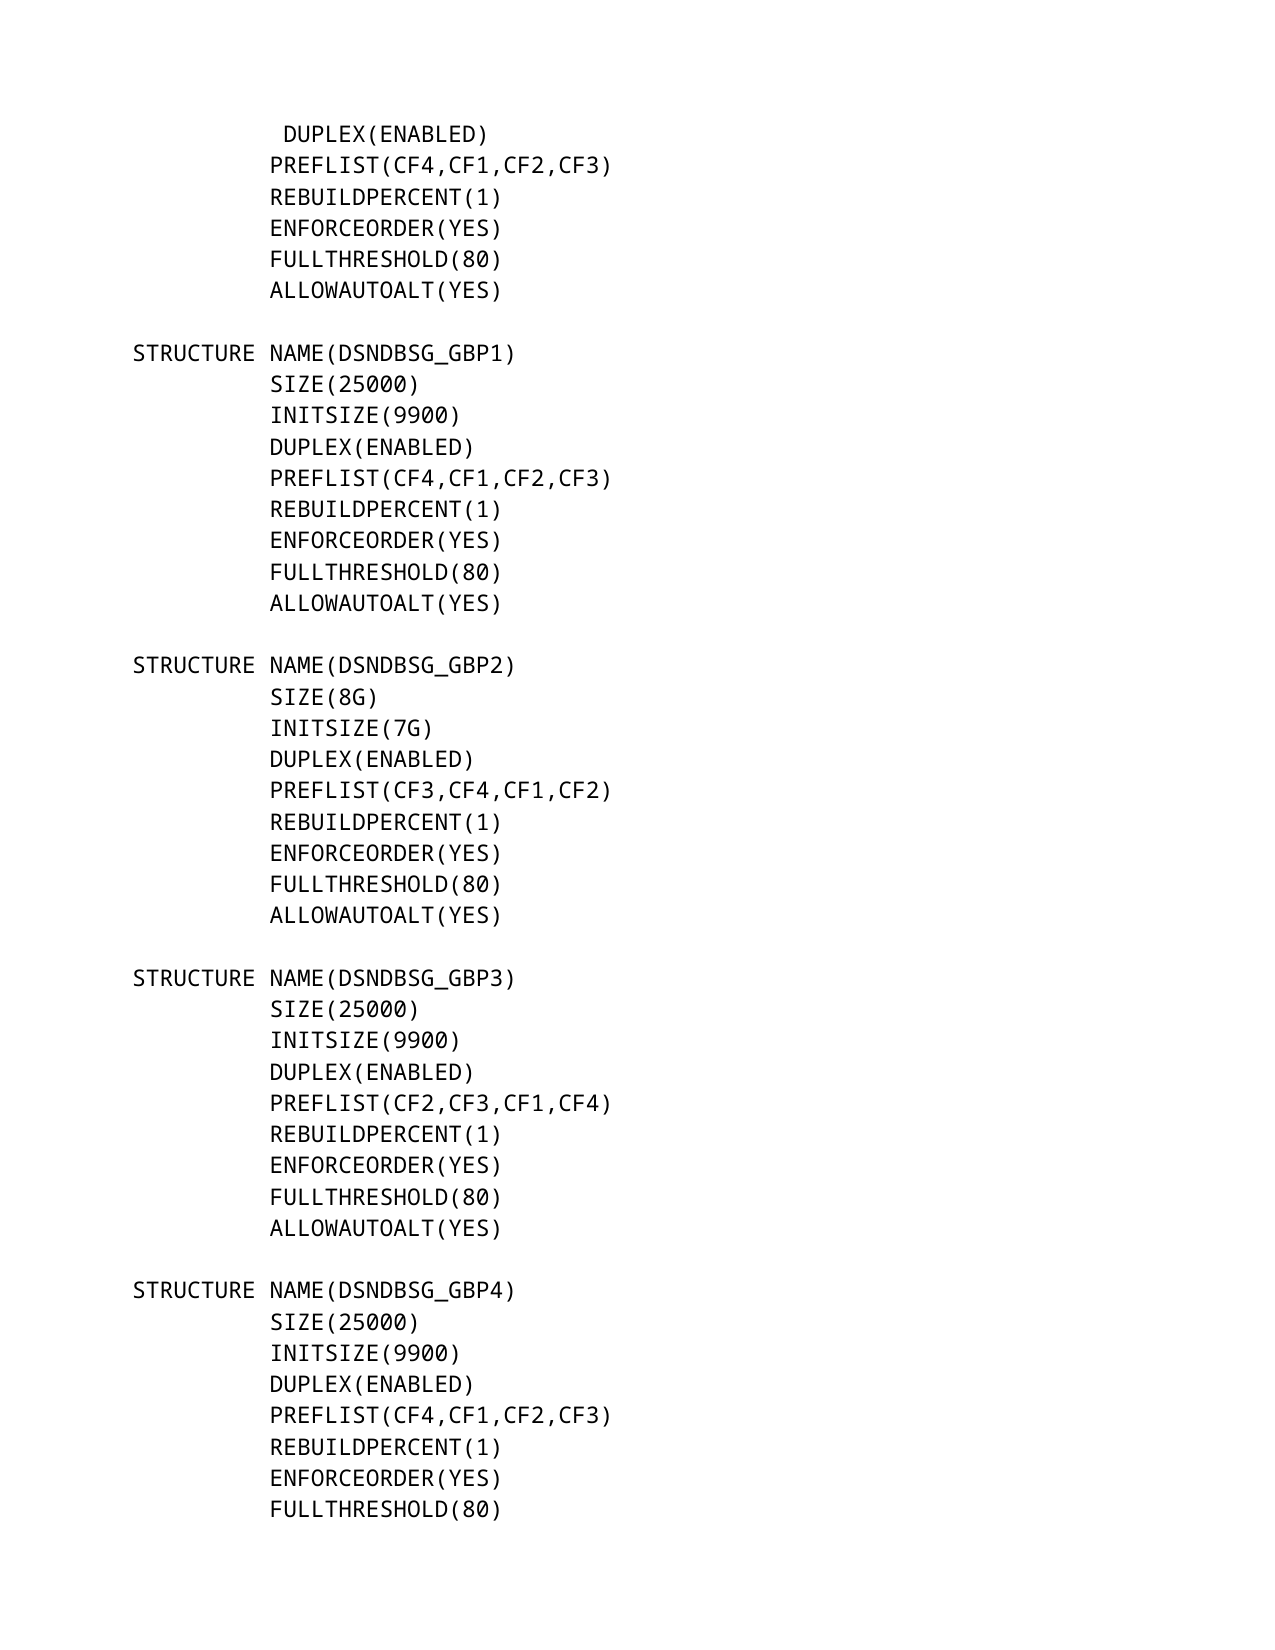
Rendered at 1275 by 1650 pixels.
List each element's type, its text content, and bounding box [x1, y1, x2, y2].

text REBUILDPERCENT(1) [118, 1118, 1157, 1149]
text SIZE(25000) [118, 1306, 1157, 1337]
text PREFLIST(CF4,CF1,CF2,CF3) [118, 149, 1157, 181]
text SIZE(25000) [118, 368, 1157, 399]
text REBUILDPERCENT(1) [118, 1431, 1157, 1462]
text REBUILDPERCENT(1) [118, 181, 1157, 212]
text INITSIZE(9900) [118, 1024, 1157, 1056]
text INITSIZE(7G) [118, 712, 1157, 743]
text FULLTHRESHOLD(80) [118, 556, 1157, 587]
text DUPLEX(ENABLED) [118, 1368, 1157, 1399]
text FULLTHRESHOLD(80) [118, 243, 1157, 274]
text STRUCTURE NAME(DSNDBSG_GBP1) [118, 337, 1157, 368]
text ENFORCEORDER(YES) [118, 1462, 1157, 1493]
text PREFLIST(CF3,CF4,CF1,CF2) [118, 774, 1157, 806]
text DUPLEX(ENABLED) [118, 118, 1157, 149]
text ENFORCEORDER(YES) [118, 1149, 1157, 1181]
text DUPLEX(ENABLED) [118, 743, 1157, 774]
text REBUILDPERCENT(1) [118, 493, 1157, 524]
text ALLOWAUTOALT(YES) [118, 1212, 1157, 1243]
text ENFORCEORDER(YES) [118, 212, 1157, 243]
text DUPLEX(ENABLED) [118, 1056, 1157, 1087]
text FULLTHRESHOLD(80) [118, 1181, 1157, 1212]
text STRUCTURE NAME(DSNDBSG_GBP2) [118, 649, 1157, 681]
text ENFORCEORDER(YES) [118, 837, 1157, 868]
text DUPLEX(ENABLED) [118, 431, 1157, 462]
text FULLTHRESHOLD(80) [118, 1493, 1157, 1524]
text SIZE(25000) [118, 993, 1157, 1024]
text ALLOWAUTOALT(YES) [118, 274, 1157, 306]
text PREFLIST(CF4,CF1,CF2,CF3) [118, 1399, 1157, 1431]
text ENFORCEORDER(YES) [118, 524, 1157, 556]
text PREFLIST(CF4,CF1,CF2,CF3) [118, 462, 1157, 493]
text PREFLIST(CF2,CF3,CF1,CF4) [118, 1087, 1157, 1118]
text INITSIZE(9900) [118, 399, 1157, 431]
text STRUCTURE NAME(DSNDBSG_GBP4) [118, 1274, 1157, 1306]
text REBUILDPERCENT(1) [118, 806, 1157, 837]
text INITSIZE(9900) [118, 1337, 1157, 1368]
text ALLOWAUTOALT(YES) [118, 899, 1157, 931]
text STRUCTURE NAME(DSNDBSG_GBP3) [118, 962, 1157, 993]
text FULLTHRESHOLD(80) [118, 868, 1157, 899]
text SIZE(8G) [118, 681, 1157, 712]
text ALLOWAUTOALT(YES) [118, 587, 1157, 618]
